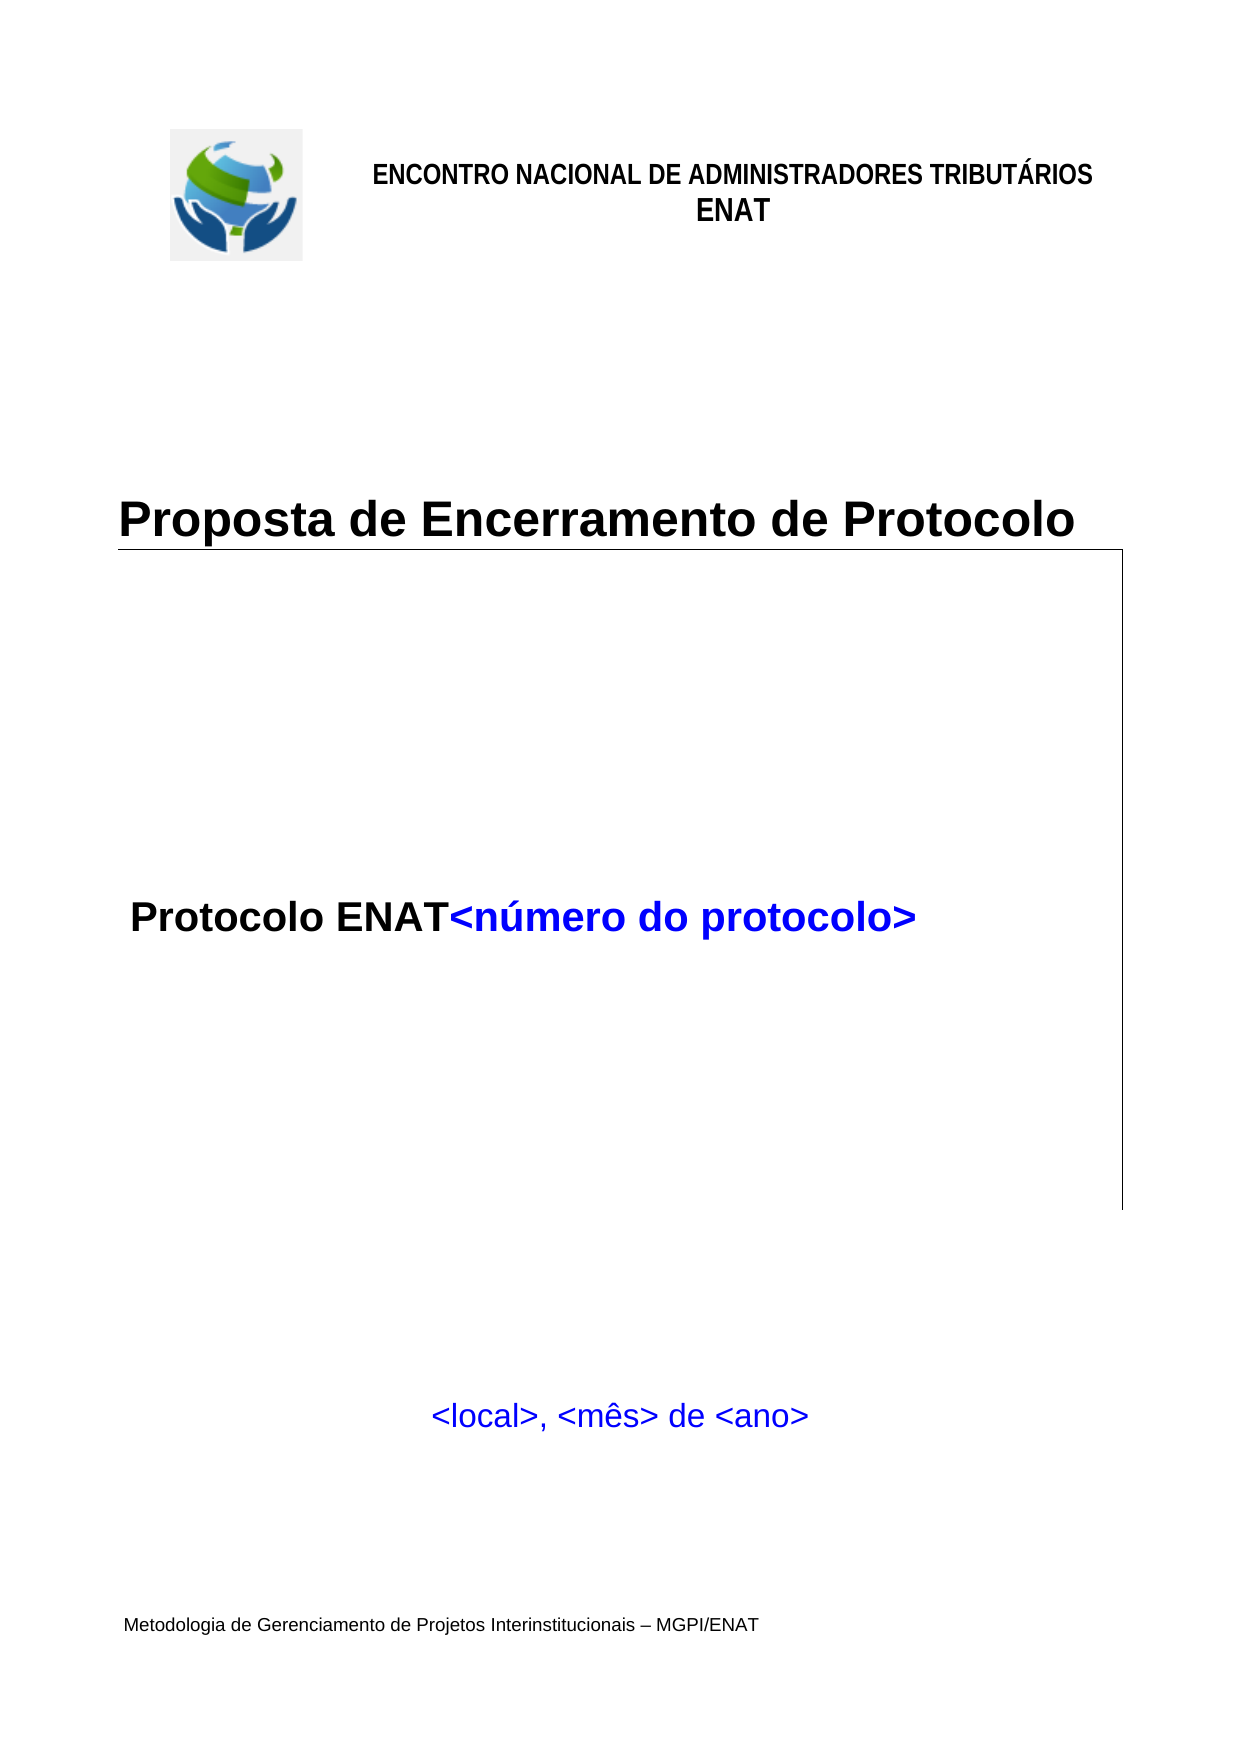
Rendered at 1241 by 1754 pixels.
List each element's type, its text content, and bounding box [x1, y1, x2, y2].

text <local>, <mês> de <ano> [118, 1397, 1122, 1434]
text Proposta de Encerramento de Protocolo [118, 491, 1122, 549]
text Protocolo ENAT<número do protocolo> [118, 894, 1122, 940]
picture [170, 129, 303, 261]
